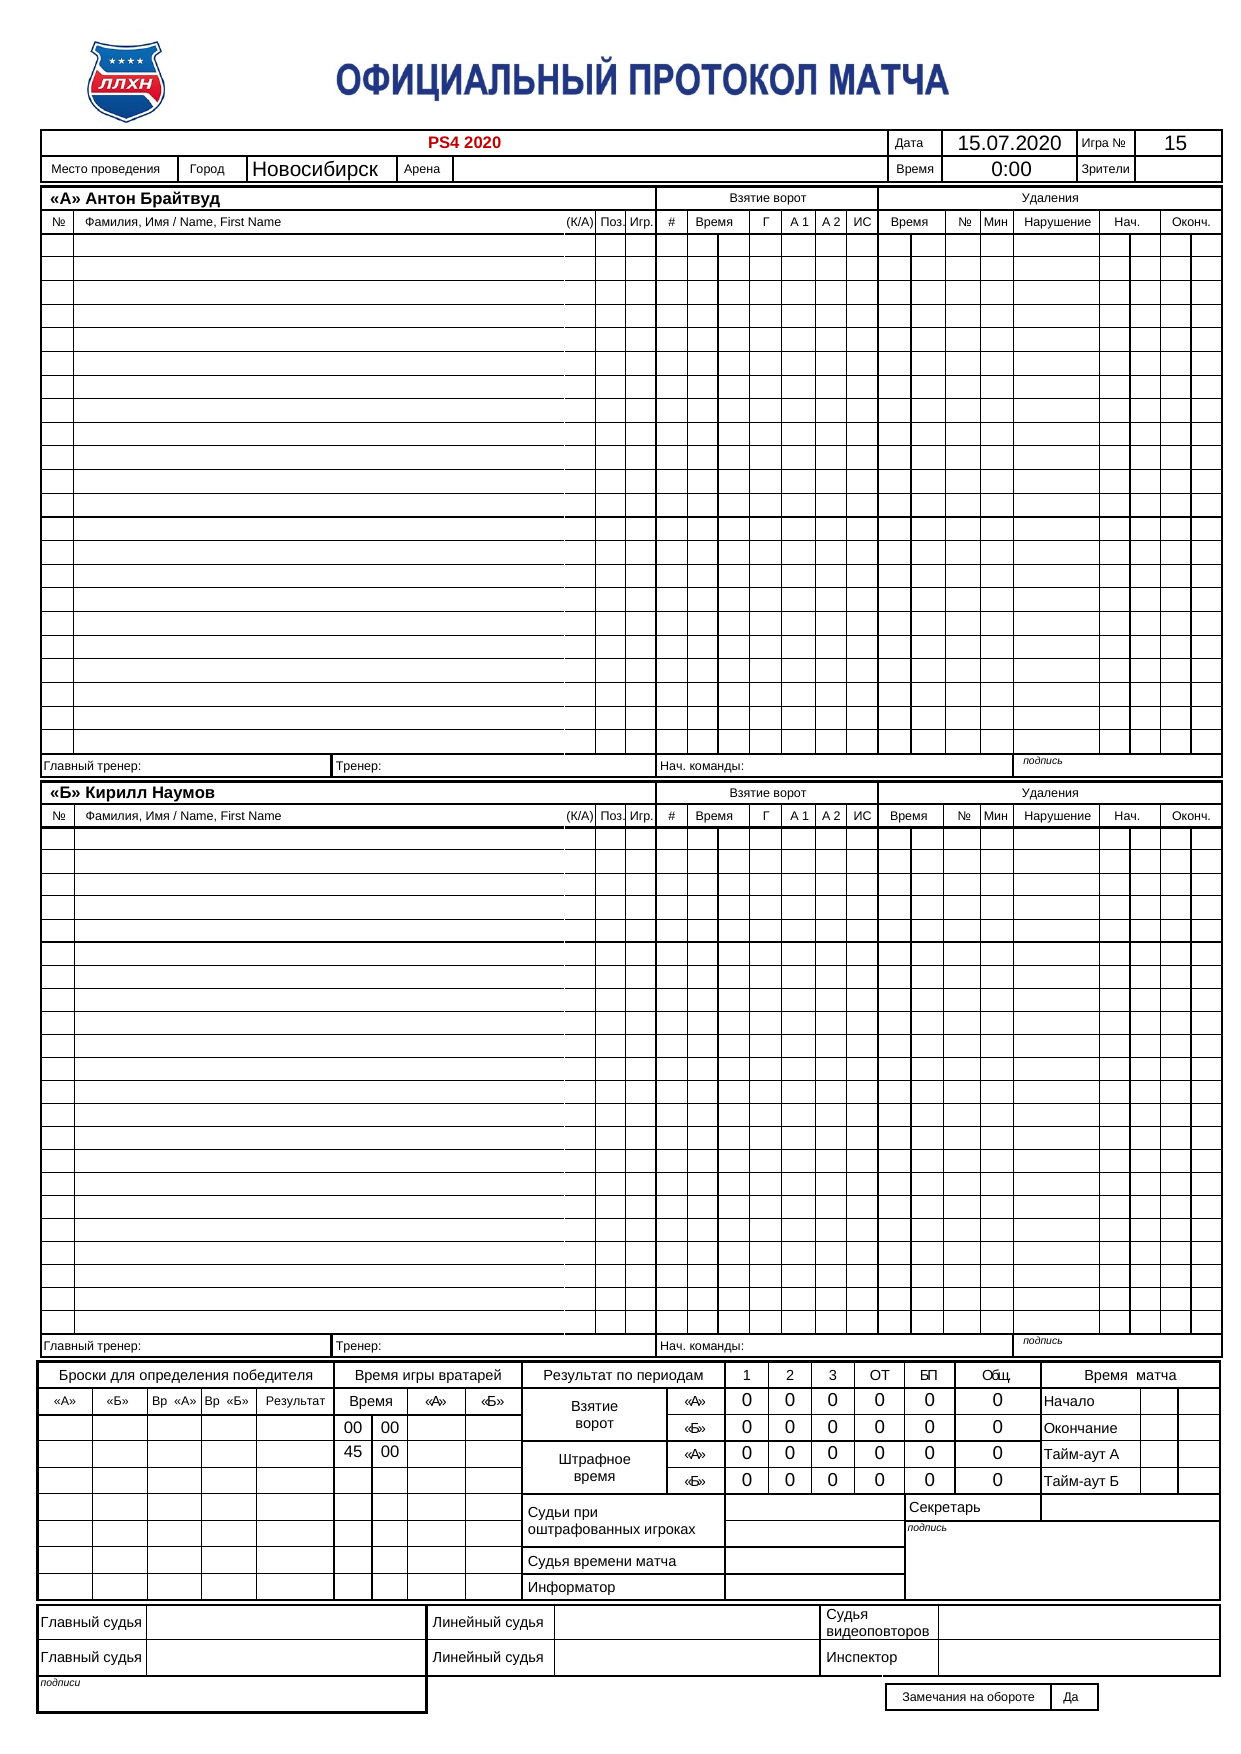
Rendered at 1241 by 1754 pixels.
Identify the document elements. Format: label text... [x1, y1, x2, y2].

table_cell [565, 1265, 595, 1287]
table_cell «Б» [668, 1415, 724, 1440]
table_cell [1161, 683, 1190, 706]
table_cell [847, 829, 877, 849]
table_cell [879, 874, 910, 895]
table_cell [944, 920, 980, 941]
table_cell [782, 305, 815, 327]
table_cell [912, 850, 943, 872]
table_cell [626, 829, 655, 849]
table_cell [42, 1288, 74, 1310]
table_cell [816, 966, 846, 987]
table_cell [944, 989, 980, 1011]
table_cell [42, 494, 73, 516]
table_cell [657, 874, 687, 895]
table_cell [408, 1494, 465, 1520]
table_cell «А» [39, 1389, 92, 1413]
table_cell [782, 730, 815, 753]
table_cell [74, 470, 564, 493]
table_cell [657, 1012, 687, 1033]
table_cell Город [179, 157, 246, 181]
table_cell [1192, 730, 1221, 753]
table_cell [42, 1173, 74, 1195]
table_cell [335, 1574, 371, 1599]
table_cell [782, 874, 815, 895]
table_cell [596, 1150, 625, 1172]
table_cell [626, 305, 655, 327]
table_cell Штрафное время [523, 1442, 666, 1493]
table_cell [202, 1494, 256, 1520]
table_cell [912, 707, 945, 729]
table_cell Новосибирск [248, 157, 396, 181]
table_cell [719, 659, 749, 682]
table_cell [912, 1104, 943, 1126]
table_cell [1192, 352, 1221, 374]
table_cell [74, 588, 564, 611]
table_cell [782, 920, 815, 941]
table_cell [1014, 1265, 1099, 1287]
table_cell [981, 257, 1013, 280]
table_cell [816, 1012, 846, 1033]
table_cell [688, 1150, 717, 1172]
table_cell [596, 446, 625, 469]
table_cell Окончание [1042, 1415, 1140, 1440]
table_cell [879, 850, 910, 872]
table_cell [596, 1081, 625, 1103]
table_cell [565, 659, 595, 682]
table_cell [657, 1196, 687, 1218]
table_cell [750, 1104, 781, 1126]
table_cell [42, 305, 73, 327]
table_cell [981, 920, 1013, 941]
table_cell [981, 943, 1013, 964]
table_cell [1161, 423, 1190, 445]
table_cell [782, 1242, 815, 1264]
table_cell [1100, 874, 1129, 895]
table_cell [42, 281, 73, 303]
table_cell [1192, 1012, 1221, 1033]
table_cell Главный судья [39, 1640, 146, 1675]
table_cell [750, 257, 781, 280]
table_cell [750, 920, 781, 941]
table_cell [75, 850, 564, 872]
table_cell [1192, 305, 1221, 327]
table_cell [912, 1081, 943, 1103]
table_cell [626, 1219, 655, 1241]
table_cell [1014, 494, 1099, 516]
table_cell [596, 565, 625, 587]
table_cell [626, 399, 655, 422]
table_cell [1014, 1173, 1099, 1195]
table_cell [1014, 659, 1099, 682]
table_cell [42, 850, 74, 872]
table_cell [1161, 1104, 1190, 1126]
table_cell [1014, 399, 1099, 422]
table_cell [373, 1468, 407, 1493]
table_cell [657, 1104, 687, 1126]
table_cell [981, 1127, 1013, 1149]
table_cell [719, 943, 749, 964]
table_cell [688, 1127, 717, 1149]
table_cell [1161, 305, 1190, 327]
table_cell [719, 328, 749, 351]
table_cell [719, 399, 749, 422]
table_cell [626, 966, 655, 987]
table_cell [565, 305, 595, 327]
table_cell [1014, 1035, 1099, 1057]
table_header Удаления [879, 188, 1221, 209]
table_cell [74, 541, 564, 564]
table_cell [1179, 1468, 1219, 1493]
table_cell [750, 829, 781, 849]
table_cell [626, 423, 655, 445]
table_cell [1131, 989, 1160, 1011]
table_cell [335, 1468, 371, 1493]
table_cell [847, 850, 877, 872]
table_cell [1192, 659, 1221, 682]
table_cell [1100, 470, 1129, 493]
table_cell [75, 1242, 564, 1264]
table_cell [1014, 235, 1099, 256]
table_cell [719, 1311, 749, 1333]
table_cell [847, 352, 877, 374]
table_header PS4 2020 [42, 131, 887, 155]
table_cell [1014, 1242, 1099, 1264]
table_cell [912, 305, 945, 327]
table_cell [1192, 989, 1221, 1011]
table_cell [912, 1150, 943, 1172]
table_cell [879, 943, 910, 964]
table_cell [750, 943, 781, 964]
table_cell [1161, 1173, 1190, 1195]
table_cell [944, 1081, 980, 1103]
table_cell [42, 328, 73, 351]
table_cell [1131, 446, 1160, 469]
table_cell [879, 588, 910, 611]
table_cell [1014, 636, 1099, 658]
table_cell [946, 730, 980, 753]
table_cell [657, 1150, 687, 1172]
table_cell 0 [956, 1442, 1040, 1467]
table_cell [75, 920, 564, 941]
table_cell [719, 494, 749, 516]
table_cell [1141, 1441, 1177, 1467]
table_cell [75, 874, 564, 895]
table_cell [596, 636, 625, 658]
table_cell [1100, 518, 1129, 540]
table_cell [1014, 446, 1099, 469]
table_cell [1161, 1012, 1190, 1033]
table_cell [335, 1547, 371, 1573]
table_cell [750, 423, 781, 445]
table_cell [912, 328, 945, 351]
table_cell [1179, 1441, 1219, 1467]
table_cell [782, 1058, 815, 1079]
table_cell [816, 352, 846, 374]
table_cell [75, 896, 564, 918]
table_cell [42, 730, 73, 753]
table_cell [596, 989, 625, 1011]
table_cell [596, 612, 625, 634]
table_cell [596, 1196, 625, 1218]
table_cell [1100, 943, 1129, 964]
table_cell [981, 1150, 1013, 1172]
table_cell [688, 1196, 717, 1218]
table_cell [1014, 470, 1099, 493]
table_cell [939, 1606, 1219, 1639]
table_cell [1131, 966, 1160, 987]
table_cell [565, 1058, 595, 1079]
table_cell [1100, 257, 1129, 280]
table_cell [981, 376, 1013, 398]
table_cell [981, 1104, 1013, 1126]
table_cell [981, 423, 1013, 445]
table_cell [75, 829, 564, 849]
table_cell [74, 376, 564, 398]
table_cell [657, 1242, 687, 1264]
table_cell [1131, 518, 1160, 540]
table_cell [626, 352, 655, 374]
table_cell 0 [855, 1442, 904, 1467]
table_cell [847, 541, 877, 564]
table_cell [657, 989, 687, 1011]
table_cell № [944, 805, 980, 826]
table_cell [688, 518, 717, 540]
table_cell [626, 874, 655, 895]
table_cell Тренер: [333, 755, 655, 776]
table_cell [688, 1058, 717, 1079]
table_cell [1014, 1058, 1099, 1079]
table_cell [596, 423, 625, 445]
table_cell [912, 376, 945, 398]
table_cell [782, 423, 815, 445]
table_cell [879, 1150, 910, 1172]
table_cell [912, 829, 943, 849]
table_cell [1014, 1196, 1099, 1218]
table_cell [657, 399, 687, 422]
table_cell [750, 305, 781, 327]
table_cell [946, 494, 980, 516]
table_cell [944, 1265, 980, 1287]
table_cell [565, 1035, 595, 1057]
table_cell [816, 612, 846, 634]
table_cell [847, 305, 877, 327]
table_cell [1161, 896, 1190, 918]
table_header ОТ [855, 1363, 904, 1387]
table_cell [657, 281, 687, 303]
table_cell [1161, 1288, 1190, 1310]
table_cell [42, 683, 73, 706]
table_cell [879, 518, 910, 540]
table_cell [782, 446, 815, 469]
table_cell «А» [668, 1389, 724, 1413]
table_cell [626, 1104, 655, 1126]
table_cell подписи [39, 1677, 425, 1711]
table_cell [816, 1150, 846, 1172]
table_cell [847, 612, 877, 634]
table_cell [688, 305, 717, 327]
table_cell [981, 1265, 1013, 1287]
table_cell [565, 1288, 595, 1310]
table_cell [847, 257, 877, 280]
table_cell [782, 1012, 815, 1033]
table_cell подпись [1014, 1335, 1221, 1356]
table_cell [981, 1081, 1013, 1103]
table_cell [93, 1521, 147, 1546]
table_cell [750, 850, 781, 872]
table_cell 0 [769, 1442, 811, 1467]
table_cell 0 [812, 1389, 854, 1413]
table_cell [1014, 1104, 1099, 1126]
table_cell [148, 1574, 201, 1599]
table_cell [565, 352, 595, 374]
table_cell [688, 1311, 717, 1333]
table_cell [466, 1416, 521, 1440]
table_cell [719, 352, 749, 374]
table_cell 0 [812, 1415, 854, 1440]
table_cell [147, 1640, 425, 1675]
table_cell [912, 874, 943, 895]
table_cell [1192, 1173, 1221, 1195]
table_cell [847, 1219, 877, 1241]
table_cell [1192, 1104, 1221, 1126]
table_cell [944, 1035, 980, 1057]
table_cell [408, 1416, 465, 1440]
table_cell 0 [726, 1415, 768, 1440]
table_cell [879, 235, 910, 256]
table_cell [202, 1521, 256, 1546]
table_cell [981, 352, 1013, 374]
table_cell Информатор [523, 1575, 724, 1599]
table_cell [847, 1012, 877, 1033]
table_cell [782, 683, 815, 706]
table_cell [946, 707, 980, 729]
table_cell [946, 446, 980, 469]
table_cell [626, 1265, 655, 1287]
table_cell [912, 494, 945, 516]
table_cell [816, 943, 846, 964]
table_cell [782, 1081, 815, 1103]
table_cell [688, 352, 717, 374]
table_cell [74, 328, 564, 351]
table_cell [816, 1058, 846, 1079]
table_cell [1161, 281, 1190, 303]
table_cell [75, 943, 564, 964]
table_cell Время [889, 157, 941, 181]
table_cell [782, 636, 815, 658]
table_cell [847, 920, 877, 941]
table_cell Нарушение [1014, 211, 1099, 233]
table_cell [1014, 541, 1099, 564]
table_cell [1100, 1150, 1129, 1172]
table_cell [42, 612, 73, 634]
table_cell [944, 850, 980, 872]
table_cell [1100, 1035, 1129, 1057]
table_cell [981, 1035, 1013, 1057]
table_cell [816, 989, 846, 1011]
table_cell [750, 328, 781, 351]
table_cell [373, 1494, 407, 1520]
table_cell [750, 989, 781, 1011]
table_cell [688, 399, 717, 422]
table_cell [1161, 1150, 1190, 1172]
table_cell [688, 565, 717, 587]
table_cell [750, 1196, 781, 1218]
table_cell [42, 541, 73, 564]
table_header 15.07.2020 [943, 131, 1076, 155]
table_cell [466, 1468, 521, 1493]
table_cell Вр «А» [148, 1389, 201, 1413]
table_header Дата [889, 131, 941, 155]
table_cell [912, 966, 943, 987]
table_cell [981, 305, 1013, 327]
table_cell [1131, 541, 1160, 564]
table_cell Нач. [1100, 805, 1160, 826]
table_cell [1192, 1288, 1221, 1310]
table_cell [42, 1127, 74, 1149]
table_cell [1131, 1150, 1160, 1172]
table_cell [782, 399, 815, 422]
table_cell [816, 1196, 846, 1218]
table_cell [93, 1441, 147, 1467]
table_cell [946, 636, 980, 658]
table_cell Тайм-аут А [1042, 1441, 1140, 1467]
table_cell [626, 257, 655, 280]
table_header Броски для определения победителя [39, 1363, 333, 1387]
table_cell [657, 707, 687, 729]
table_cell [1100, 683, 1129, 706]
table_cell [565, 1311, 595, 1333]
table_cell [719, 1127, 749, 1149]
table_cell [428, 1677, 882, 1711]
table_cell [596, 829, 625, 849]
table_cell [1100, 1173, 1129, 1195]
table_cell [1099, 1682, 1220, 1711]
table_cell [596, 850, 625, 872]
table_cell [1179, 1415, 1219, 1440]
table_cell [816, 1173, 846, 1195]
table_cell [816, 1288, 846, 1310]
table_cell [879, 683, 910, 706]
table_cell [719, 683, 749, 706]
table_cell [879, 1081, 910, 1103]
table_cell [782, 1311, 815, 1333]
table_cell [626, 1035, 655, 1057]
table_cell [981, 874, 1013, 895]
table_cell [879, 1104, 910, 1126]
table_cell Поз. [596, 805, 625, 826]
table_header «Б» Кирилл Наумов [42, 783, 655, 803]
table_cell [944, 943, 980, 964]
table_cell [657, 636, 687, 658]
table_cell [879, 1173, 910, 1195]
table_cell [1100, 612, 1129, 634]
table_cell [981, 850, 1013, 872]
table_cell [782, 565, 815, 587]
table_cell [719, 1150, 749, 1172]
table_cell [688, 257, 717, 280]
table_cell [42, 829, 74, 849]
table_cell [816, 896, 846, 918]
table_cell [596, 1104, 625, 1126]
table_cell [42, 1104, 74, 1126]
table_cell [626, 850, 655, 872]
table_cell [816, 874, 846, 895]
table_cell [626, 920, 655, 941]
table_cell [75, 1081, 564, 1103]
table_cell [42, 1058, 74, 1079]
table_cell [626, 588, 655, 611]
table_cell Нач. команды: [657, 755, 1012, 776]
table_cell [1100, 1288, 1129, 1310]
table_cell [657, 328, 687, 351]
table_cell [782, 1150, 815, 1172]
table_cell [42, 920, 74, 941]
table_cell [565, 446, 595, 469]
table_cell [816, 399, 846, 422]
table_cell [657, 966, 687, 987]
table_cell [466, 1441, 521, 1467]
table_cell [1100, 494, 1129, 516]
table_cell [1161, 446, 1190, 469]
table_cell [750, 1012, 781, 1033]
table_cell [750, 1058, 781, 1079]
table_cell [719, 1012, 749, 1033]
table_cell Нач. [1100, 211, 1160, 233]
table_cell подпись [1014, 755, 1221, 776]
table_cell [782, 541, 815, 564]
table_cell Оконч. [1161, 211, 1221, 233]
table_cell [1014, 612, 1099, 634]
table_cell 0 [726, 1468, 768, 1493]
table_cell [626, 376, 655, 398]
table_cell [1131, 683, 1160, 706]
table_cell [626, 446, 655, 469]
table_cell [1100, 1265, 1129, 1287]
table_cell [688, 446, 717, 469]
table_cell [565, 494, 595, 516]
table_cell [1100, 423, 1129, 445]
table_cell [93, 1574, 147, 1599]
table_cell [879, 281, 910, 303]
table_cell [879, 305, 910, 327]
table_cell [847, 235, 877, 256]
table_cell [879, 352, 910, 374]
table_cell [750, 565, 781, 587]
table_cell [1131, 235, 1160, 256]
table_cell [719, 707, 749, 729]
table_cell [782, 1173, 815, 1195]
table_cell [944, 1012, 980, 1033]
table_cell [879, 989, 910, 1011]
table_cell [912, 281, 945, 303]
table_cell [408, 1547, 465, 1573]
table_cell [688, 896, 717, 918]
table_cell [944, 1104, 980, 1126]
table_cell [596, 683, 625, 706]
table_cell [847, 518, 877, 540]
table_cell [373, 1574, 407, 1599]
table_header Удаления [879, 783, 1221, 803]
table_cell [1131, 943, 1160, 964]
table_cell [782, 588, 815, 611]
table_cell Нач. команды: [657, 1335, 1012, 1356]
table_cell [657, 541, 687, 564]
table_cell [1161, 1242, 1190, 1264]
table_cell Время [879, 211, 945, 233]
table_cell [596, 966, 625, 987]
table_cell [1014, 850, 1099, 872]
table_cell [93, 1416, 147, 1440]
table_cell [75, 966, 564, 987]
table_cell [912, 541, 945, 564]
table_cell [816, 730, 846, 753]
table_cell [816, 829, 846, 849]
table_cell [74, 305, 564, 327]
table_cell [879, 896, 910, 918]
table_cell [981, 235, 1013, 256]
table_cell [750, 281, 781, 303]
table_cell [1192, 850, 1221, 872]
table_cell [981, 518, 1013, 540]
table_cell [74, 612, 564, 634]
table_cell [816, 541, 846, 564]
table_header «А» Антон Брайтвуд [42, 188, 655, 209]
table_cell [946, 399, 980, 422]
table_cell «А» [408, 1389, 465, 1413]
table_cell [688, 612, 717, 634]
table_cell [981, 470, 1013, 493]
table_cell [688, 1081, 717, 1103]
table_cell [782, 989, 815, 1011]
table_cell Оконч. [1161, 805, 1221, 826]
table_cell Место проведения [42, 157, 177, 181]
table_cell [1131, 1288, 1160, 1310]
table_cell [1161, 659, 1190, 682]
table_cell [816, 494, 846, 516]
table_cell [750, 1035, 781, 1057]
table_cell [1014, 376, 1099, 398]
table_cell [981, 541, 1013, 564]
table_cell № [42, 805, 74, 826]
table_cell [565, 636, 595, 658]
table_cell [912, 1012, 943, 1033]
table_cell [719, 235, 749, 256]
table_cell [912, 235, 945, 256]
table_cell [42, 1196, 74, 1218]
table_cell [555, 1640, 819, 1675]
table_cell [847, 683, 877, 706]
table_cell А 1 [782, 805, 815, 826]
table_cell [1131, 376, 1160, 398]
table_cell [981, 730, 1013, 753]
table_cell [981, 399, 1013, 422]
table_cell [946, 470, 980, 493]
table_cell [782, 1288, 815, 1310]
table_cell [596, 541, 625, 564]
table_cell Г [750, 211, 781, 233]
table_cell [42, 989, 74, 1011]
table_cell [1100, 1242, 1129, 1264]
table_cell [257, 1441, 333, 1467]
table_cell [1192, 1081, 1221, 1103]
table_cell [750, 707, 781, 729]
table_cell Поз. [596, 211, 625, 233]
table_cell [688, 1104, 717, 1126]
table_header 2 [769, 1363, 811, 1387]
table_cell [1192, 257, 1221, 280]
table_cell [42, 1265, 74, 1287]
table_cell [750, 541, 781, 564]
table_cell [1192, 423, 1221, 445]
table_cell [74, 235, 564, 256]
table_cell [1100, 541, 1129, 564]
table_cell [782, 1265, 815, 1287]
table_cell [750, 1265, 781, 1287]
table_cell [657, 1265, 687, 1287]
table_cell [565, 850, 595, 872]
table_cell Время [879, 805, 943, 826]
table_cell [847, 1265, 877, 1287]
table_cell [981, 896, 1013, 918]
table_cell [847, 1311, 877, 1333]
table_cell [565, 707, 595, 729]
table_cell [1192, 1150, 1221, 1172]
table_cell [1014, 874, 1099, 895]
table_cell [688, 470, 717, 493]
table_cell [596, 920, 625, 941]
table_cell [719, 446, 749, 469]
table_cell [565, 541, 595, 564]
table_cell [879, 376, 910, 398]
table_cell [750, 966, 781, 987]
table_cell [1192, 874, 1221, 895]
table_cell [373, 1547, 407, 1573]
table_cell [847, 1104, 877, 1126]
table_cell [946, 541, 980, 564]
table_cell # [657, 805, 687, 826]
table_cell [565, 966, 595, 987]
table_cell [657, 588, 687, 611]
table_cell [1100, 588, 1129, 611]
table_cell [1192, 494, 1221, 516]
table_cell [750, 494, 781, 516]
table_cell [688, 850, 717, 872]
table_cell [688, 989, 717, 1011]
table_cell Игр. [626, 805, 655, 826]
table_cell Фамилия, Имя / Name, First Name [75, 805, 565, 826]
table_cell [981, 1242, 1013, 1264]
table_cell 0 [905, 1389, 954, 1413]
table_cell [912, 1127, 943, 1149]
table_cell Фамилия, Имя / Name, First Name [74, 211, 565, 233]
table_cell [1192, 588, 1221, 611]
table_cell [912, 920, 943, 941]
table_cell [688, 920, 717, 941]
table_cell [1100, 1219, 1129, 1241]
table_cell (К/А) [565, 805, 595, 826]
table_cell [946, 565, 980, 587]
table_cell Судьи при оштрафованных игроках [523, 1495, 724, 1546]
table_cell [816, 920, 846, 941]
table_cell 0 [956, 1389, 1040, 1413]
table_cell [1131, 850, 1160, 872]
table_cell [39, 1521, 92, 1546]
table_cell [816, 518, 846, 540]
table_cell [39, 1416, 92, 1440]
table_cell [74, 399, 564, 422]
table_cell [1161, 1196, 1190, 1218]
table_cell [75, 989, 564, 1011]
table_cell [1192, 328, 1221, 351]
table_cell [1161, 518, 1190, 540]
table_cell [1100, 399, 1129, 422]
table_cell [565, 1219, 595, 1241]
table_cell [912, 257, 945, 280]
table_cell [688, 1219, 717, 1241]
table_cell [1014, 730, 1099, 753]
table_cell [1161, 612, 1190, 634]
table_cell [750, 636, 781, 658]
table_cell [719, 920, 749, 941]
table_cell [688, 1173, 717, 1195]
table_cell [847, 1058, 877, 1079]
table_cell [750, 730, 781, 753]
table_cell [946, 305, 980, 327]
table_cell [847, 376, 877, 398]
table_cell [42, 376, 73, 398]
table_cell [816, 328, 846, 351]
table_cell [1100, 1196, 1129, 1218]
table_cell [1131, 588, 1160, 611]
table_cell [565, 1242, 595, 1264]
table_cell [1131, 874, 1160, 895]
table_cell [565, 257, 595, 280]
table_cell [879, 659, 910, 682]
table_cell [657, 612, 687, 634]
table_cell [1131, 1127, 1160, 1149]
table_cell 0 [855, 1415, 904, 1440]
table_cell [1161, 1058, 1190, 1079]
table_cell [1192, 920, 1221, 941]
table_cell [782, 494, 815, 516]
table_cell [879, 1288, 910, 1310]
table_cell [565, 376, 595, 398]
table_cell [1161, 257, 1190, 280]
table_cell [1192, 565, 1221, 587]
table_cell [719, 305, 749, 327]
table_cell [657, 565, 687, 587]
table_cell [1014, 896, 1099, 918]
table_cell [657, 1058, 687, 1079]
table_cell [1100, 1104, 1129, 1126]
table_cell [1014, 683, 1099, 706]
table_cell [565, 470, 595, 493]
table_cell [657, 896, 687, 918]
table_cell [42, 1035, 74, 1057]
table_header Замечания на обороте [887, 1685, 1050, 1709]
table_cell [981, 829, 1013, 849]
table_cell Г [750, 805, 781, 826]
table_cell [944, 1288, 980, 1310]
table_cell [1192, 683, 1221, 706]
table_cell [657, 730, 687, 753]
table_cell [981, 659, 1013, 682]
table_cell [1100, 659, 1129, 682]
table_cell [981, 328, 1013, 351]
table_cell [879, 920, 910, 941]
table_cell [726, 1495, 904, 1520]
table_header Да [1052, 1685, 1097, 1709]
table_cell Игр. [626, 211, 655, 233]
table_cell [75, 1288, 564, 1310]
table_cell [657, 829, 687, 849]
table_cell [750, 1311, 781, 1333]
table_cell [816, 235, 846, 256]
table_cell [1014, 328, 1099, 351]
table_cell [879, 1058, 910, 1079]
table_cell [42, 1012, 74, 1033]
table_cell Мин [981, 805, 1013, 826]
table_cell Линейный судья [428, 1640, 554, 1675]
table_cell [1161, 565, 1190, 587]
table_cell [688, 494, 717, 516]
table_cell [42, 896, 74, 918]
table_cell Арена [398, 157, 452, 181]
table_cell [565, 874, 595, 895]
table_cell [1192, 1058, 1221, 1079]
table_cell [981, 565, 1013, 587]
table_cell [946, 352, 980, 374]
table_cell [816, 305, 846, 327]
table_cell [1161, 328, 1190, 351]
table_cell [657, 257, 687, 280]
table_cell [626, 659, 655, 682]
table_cell [981, 1311, 1013, 1333]
table_cell [912, 423, 945, 445]
table_cell [657, 494, 687, 516]
table_cell [565, 281, 595, 303]
table_header Результат по периодам [523, 1363, 724, 1387]
table_cell [1161, 494, 1190, 516]
table_cell [657, 683, 687, 706]
table_cell [847, 588, 877, 611]
table_cell [596, 305, 625, 327]
table_cell [1192, 829, 1221, 849]
table_cell [74, 518, 564, 540]
table_cell [1131, 659, 1160, 682]
table_cell [565, 1173, 595, 1195]
table_cell [782, 966, 815, 987]
table_header Время игры вратарей [335, 1363, 521, 1387]
table_cell [816, 659, 846, 682]
table_cell [688, 829, 717, 849]
table_cell [1100, 1081, 1129, 1103]
table_cell [408, 1521, 465, 1546]
table_cell [879, 470, 910, 493]
table_cell [912, 612, 945, 634]
table_cell [42, 446, 73, 469]
table_cell [719, 989, 749, 1011]
table_cell [879, 328, 910, 351]
table_cell [75, 1104, 564, 1126]
table_cell Нарушение [1014, 805, 1099, 826]
table_cell [74, 257, 564, 280]
table_cell [816, 281, 846, 303]
table_cell [657, 850, 687, 872]
table_cell [39, 1468, 92, 1493]
table_cell [879, 423, 910, 445]
table_cell [847, 636, 877, 658]
table_cell [847, 896, 877, 918]
table_cell 0 [956, 1415, 1040, 1440]
table_cell [1192, 399, 1221, 422]
table_cell [946, 683, 980, 706]
table_cell [688, 423, 717, 445]
table_cell [657, 1127, 687, 1149]
table_cell А 2 [816, 211, 846, 233]
table_cell [1100, 707, 1129, 729]
table_cell № [946, 211, 980, 233]
table_cell [42, 470, 73, 493]
table_cell [688, 1242, 717, 1264]
table_cell Время [688, 211, 749, 233]
table_cell [944, 1173, 980, 1195]
table_cell [148, 1441, 201, 1467]
table_cell 0 [726, 1442, 768, 1467]
table_cell [944, 1196, 980, 1218]
table_cell [596, 1127, 625, 1149]
table_cell [688, 730, 717, 753]
table_cell [596, 257, 625, 280]
table_cell [1192, 1311, 1221, 1333]
table_cell [596, 588, 625, 611]
table_cell [626, 1173, 655, 1195]
table_cell [719, 1035, 749, 1057]
table_cell [565, 518, 595, 540]
table_cell [719, 1058, 749, 1079]
table_cell [1014, 423, 1099, 445]
table_cell [944, 1127, 980, 1149]
table_cell [1192, 281, 1221, 303]
table_cell [42, 874, 74, 895]
table_cell [657, 1173, 687, 1195]
table_cell [257, 1521, 333, 1546]
table_cell [626, 541, 655, 564]
table_cell [847, 659, 877, 682]
table_cell А 1 [782, 211, 815, 233]
table_cell [750, 399, 781, 422]
table_cell [912, 565, 945, 587]
table_cell [847, 1242, 877, 1264]
table_cell [847, 281, 877, 303]
table_cell [719, 257, 749, 280]
table_header Общ. [956, 1363, 1040, 1387]
table_cell [408, 1574, 465, 1599]
table_cell [981, 281, 1013, 303]
table_cell [74, 659, 564, 682]
table_cell [1161, 989, 1190, 1011]
table_cell [565, 1012, 595, 1033]
table_cell [1192, 1219, 1221, 1241]
table_cell [719, 874, 749, 895]
table_cell [657, 1288, 687, 1310]
table_cell [657, 446, 687, 469]
table_cell [782, 1035, 815, 1057]
table_cell [912, 1265, 943, 1287]
table_cell [1161, 1081, 1190, 1103]
table_cell [1161, 399, 1190, 422]
table_cell [42, 1242, 74, 1264]
table_cell [1161, 829, 1190, 849]
table_cell [816, 1265, 846, 1287]
table_cell [565, 989, 595, 1011]
table_cell [596, 1265, 625, 1287]
table_cell [879, 707, 910, 729]
table_cell [626, 1127, 655, 1149]
table_header Время матча [1042, 1363, 1219, 1387]
table_cell [1100, 1012, 1129, 1033]
table_cell [565, 730, 595, 753]
table_cell [750, 612, 781, 634]
table_cell [847, 730, 877, 753]
table_cell [719, 730, 749, 753]
table_cell [335, 1494, 371, 1520]
table_cell [626, 1288, 655, 1310]
table_cell Инспектор [821, 1640, 938, 1675]
table_cell [657, 470, 687, 493]
table_cell [981, 1196, 1013, 1218]
table_cell [1100, 1058, 1129, 1079]
table_cell [1100, 829, 1129, 849]
table_cell [782, 850, 815, 872]
table_cell [202, 1441, 256, 1467]
table_cell [1131, 328, 1160, 351]
table_cell [454, 157, 887, 181]
table_cell [596, 1288, 625, 1310]
table_cell [688, 1265, 717, 1287]
table_cell [202, 1574, 256, 1599]
table_cell [782, 1127, 815, 1149]
table_cell [782, 943, 815, 964]
table_cell Линейный судья [428, 1606, 554, 1639]
table_cell [847, 1035, 877, 1057]
table_cell [147, 1606, 425, 1639]
table_cell [1100, 305, 1129, 327]
table_cell [596, 470, 625, 493]
table_cell [782, 1196, 815, 1218]
table_cell [1100, 896, 1129, 918]
table_cell [719, 565, 749, 587]
table_cell Мин [981, 211, 1013, 233]
table_cell [1161, 850, 1190, 872]
table_cell [912, 1242, 943, 1264]
table_cell [596, 1219, 625, 1241]
table_cell [816, 446, 846, 469]
table_cell [148, 1416, 201, 1440]
table_cell «Б» [93, 1389, 147, 1413]
table_cell [466, 1574, 521, 1599]
table_cell [1131, 305, 1160, 327]
table_cell [1131, 1219, 1160, 1241]
table_cell [75, 1196, 564, 1218]
table_cell [626, 730, 655, 753]
table_cell 00 [373, 1416, 407, 1440]
table_cell [946, 257, 980, 280]
table_cell [719, 1104, 749, 1126]
table_cell [1131, 257, 1160, 280]
table_header Взятие ворот [657, 188, 877, 209]
table_cell [74, 494, 564, 516]
table_cell [148, 1521, 201, 1546]
table_cell [1014, 518, 1099, 540]
table_cell [42, 707, 73, 729]
table_cell [1192, 470, 1221, 493]
table_cell [944, 1242, 980, 1264]
table_cell Судья времени матча [523, 1548, 724, 1573]
table_cell [75, 1058, 564, 1079]
table_cell [847, 1196, 877, 1218]
table_cell [75, 1127, 564, 1149]
table_cell [816, 1311, 846, 1333]
table_cell [1161, 588, 1190, 611]
table_cell [39, 1494, 92, 1520]
table_cell [555, 1606, 819, 1639]
table_cell [782, 612, 815, 634]
table_cell [816, 683, 846, 706]
table_cell [912, 588, 945, 611]
table_cell Главный судья [39, 1606, 146, 1639]
table_cell [912, 1058, 943, 1079]
table_cell [42, 1219, 74, 1241]
table_cell [257, 1547, 333, 1573]
table_header Игра № [1078, 131, 1134, 155]
table_cell [596, 896, 625, 918]
table_cell [981, 588, 1013, 611]
table_cell [42, 966, 74, 987]
table_cell [688, 235, 717, 256]
table_cell [42, 636, 73, 658]
table_cell 00 [373, 1441, 407, 1467]
table_cell [912, 683, 945, 706]
table_cell [847, 1173, 877, 1195]
table_cell [912, 1035, 943, 1057]
table_cell [816, 707, 846, 729]
table_cell [1192, 518, 1221, 540]
table_cell [1100, 446, 1129, 469]
table_cell 0 [726, 1389, 768, 1413]
table_cell [944, 1219, 980, 1241]
table_cell [1136, 157, 1221, 181]
table_cell [1161, 730, 1190, 753]
table_cell [596, 376, 625, 398]
table_cell [74, 352, 564, 374]
table_cell [719, 1288, 749, 1310]
table_cell ИС [847, 211, 877, 233]
table_cell [1131, 494, 1160, 516]
table_cell ИС [847, 805, 877, 826]
table_cell [944, 1150, 980, 1172]
table_cell [879, 565, 910, 587]
table_cell [816, 1242, 846, 1264]
table_cell [879, 636, 910, 658]
table_cell [879, 1265, 910, 1287]
table_cell [719, 1081, 749, 1103]
table_cell [782, 281, 815, 303]
table_cell [816, 423, 846, 445]
table_cell [565, 565, 595, 587]
table_cell [148, 1494, 201, 1520]
table_cell [408, 1468, 465, 1493]
table_cell [626, 328, 655, 351]
table_cell [626, 470, 655, 493]
table_header 3 [812, 1363, 854, 1387]
table_cell [657, 920, 687, 941]
table_cell [408, 1441, 465, 1467]
table_cell [816, 1104, 846, 1126]
table_cell [657, 1081, 687, 1103]
picture [5, 28, 1179, 129]
table_cell [1131, 1058, 1160, 1079]
table_cell 0 [769, 1389, 811, 1413]
table_cell [750, 1150, 781, 1172]
table_cell [75, 1035, 564, 1057]
table_cell [879, 1196, 910, 1218]
table_cell «А» [668, 1442, 724, 1467]
table_cell [75, 1311, 564, 1333]
table_cell [912, 659, 945, 682]
table_cell [42, 943, 74, 964]
table_cell 0 [956, 1468, 1040, 1493]
table_cell [981, 966, 1013, 987]
table_cell [74, 281, 564, 303]
table_cell Тренер: [333, 1335, 655, 1356]
table_cell [719, 470, 749, 493]
table_cell Главный тренер: [42, 1335, 330, 1356]
table_cell [750, 1173, 781, 1195]
table_cell [565, 235, 595, 256]
table_cell [782, 328, 815, 351]
table_cell 0 [812, 1468, 854, 1493]
table_cell [782, 257, 815, 280]
table_cell [1192, 541, 1221, 564]
table_cell [74, 683, 564, 706]
table_cell [1131, 636, 1160, 658]
table_cell [1192, 376, 1221, 398]
table_cell [74, 565, 564, 587]
table_cell [750, 376, 781, 398]
table_cell [1100, 281, 1129, 303]
table_cell [944, 1058, 980, 1079]
table_cell [719, 636, 749, 658]
table_cell [565, 399, 595, 422]
table_cell [565, 612, 595, 634]
table_cell [657, 305, 687, 327]
table_cell [1161, 1265, 1190, 1287]
table_cell [1141, 1389, 1177, 1413]
table_cell [944, 1311, 980, 1333]
table_cell [912, 352, 945, 374]
table_cell [657, 376, 687, 398]
table_cell [719, 281, 749, 303]
table_cell [719, 1219, 749, 1241]
table_cell [1131, 1104, 1160, 1126]
table_cell [1192, 612, 1221, 634]
table_cell [847, 1081, 877, 1103]
table_cell Судья видеоповторов [821, 1606, 938, 1639]
table_cell [750, 659, 781, 682]
table_cell [42, 1311, 74, 1333]
table_cell [1131, 1173, 1160, 1195]
table_cell [946, 376, 980, 398]
table_cell [750, 1242, 781, 1264]
table_cell [847, 565, 877, 587]
table_cell [688, 328, 717, 351]
table_cell [75, 1150, 564, 1172]
table_cell [847, 874, 877, 895]
table_cell [1014, 257, 1099, 280]
table_cell [657, 1035, 687, 1057]
table_cell [148, 1547, 201, 1573]
table_cell [1100, 966, 1129, 987]
table_cell [981, 1219, 1013, 1241]
table_cell [626, 1081, 655, 1103]
table_cell [946, 659, 980, 682]
table_cell [565, 1196, 595, 1218]
table_cell [912, 896, 943, 918]
table_cell [1042, 1495, 1219, 1520]
table_cell [879, 612, 910, 634]
table_cell [1131, 730, 1160, 753]
table_cell [202, 1416, 256, 1440]
table_cell [750, 1288, 781, 1310]
table_cell [1131, 1196, 1160, 1218]
table_cell [719, 896, 749, 918]
table_cell [1100, 376, 1129, 398]
table_cell [688, 1035, 717, 1057]
table_cell [596, 235, 625, 256]
table_cell [981, 989, 1013, 1011]
table_cell 00 [335, 1416, 371, 1440]
table_cell [912, 518, 945, 540]
table_cell [981, 1012, 1013, 1033]
table_cell [1014, 1311, 1099, 1333]
table_header 1 [726, 1363, 768, 1387]
table_cell [688, 683, 717, 706]
table_cell [466, 1547, 521, 1573]
table_cell (К/А) [565, 211, 595, 233]
table_cell [626, 989, 655, 1011]
table_header Взятие ворот [657, 783, 877, 803]
table_cell [75, 1265, 564, 1287]
table_cell [688, 636, 717, 658]
table_cell [1100, 328, 1129, 351]
table_cell [750, 1127, 781, 1149]
table_cell [750, 896, 781, 918]
table_cell [726, 1575, 904, 1599]
table_cell [912, 470, 945, 493]
table_cell Секретарь [906, 1495, 1040, 1520]
table_cell [1100, 352, 1129, 374]
table_cell [1131, 1035, 1160, 1057]
table_cell [1100, 1127, 1129, 1149]
table_cell [1100, 1311, 1129, 1333]
table_cell [847, 446, 877, 469]
table_cell [565, 1104, 595, 1126]
table_cell [1161, 920, 1190, 941]
table_cell [1131, 352, 1160, 374]
table_cell [565, 683, 595, 706]
table_cell [596, 1058, 625, 1079]
table_cell [847, 1288, 877, 1310]
table_cell [75, 1219, 564, 1241]
table_cell [719, 588, 749, 611]
table_cell [42, 518, 73, 540]
table_cell [466, 1521, 521, 1546]
table_cell 0 [769, 1468, 811, 1493]
table_cell [750, 588, 781, 611]
table_cell [688, 588, 717, 611]
table_cell [879, 1219, 910, 1241]
table_cell [1161, 376, 1190, 398]
table_cell [626, 896, 655, 918]
table_cell [1014, 989, 1099, 1011]
table_cell 0:00 [943, 157, 1076, 181]
table_cell [42, 399, 73, 422]
table_cell [912, 1173, 943, 1195]
table_cell [596, 328, 625, 351]
table_cell [626, 1058, 655, 1079]
table_cell [719, 541, 749, 564]
table_cell 0 [769, 1415, 811, 1440]
table_cell [626, 683, 655, 706]
table_cell [565, 328, 595, 351]
table_cell [1192, 636, 1221, 658]
table_cell [847, 943, 877, 964]
table_cell [93, 1494, 147, 1520]
table_cell [750, 470, 781, 493]
table_cell [596, 1012, 625, 1033]
table_cell [688, 1012, 717, 1033]
table_cell [626, 1311, 655, 1333]
table_cell [42, 565, 73, 587]
table_cell [946, 518, 980, 540]
table_cell [1192, 446, 1221, 469]
table_cell [626, 1242, 655, 1264]
table_cell Начало [1042, 1389, 1140, 1413]
table_cell [657, 352, 687, 374]
table_cell [1014, 829, 1099, 849]
table_cell [1131, 920, 1160, 941]
table_cell Время [688, 805, 749, 826]
table_cell [719, 1265, 749, 1287]
table_cell [750, 235, 781, 256]
table_cell [657, 1311, 687, 1333]
table_cell [1014, 966, 1099, 987]
table_cell [879, 1127, 910, 1149]
table_cell [946, 235, 980, 256]
table_cell [879, 541, 910, 564]
table_cell [1192, 1265, 1221, 1287]
table_cell [202, 1468, 256, 1493]
table_cell [816, 636, 846, 658]
table_cell [847, 1150, 877, 1172]
table_cell [981, 446, 1013, 469]
table_cell [946, 328, 980, 351]
table_cell [1100, 636, 1129, 658]
table_cell [1014, 1081, 1099, 1103]
table_cell [565, 896, 595, 918]
table_cell [466, 1494, 521, 1520]
table_cell [688, 281, 717, 303]
table_cell [1100, 920, 1129, 941]
table_cell [75, 1173, 564, 1195]
table_cell Взятие ворот [523, 1389, 666, 1440]
table_cell [626, 518, 655, 540]
table_cell [257, 1494, 333, 1520]
table_cell [1131, 1311, 1160, 1333]
table_cell [596, 707, 625, 729]
table_cell [688, 541, 717, 564]
table_cell [750, 352, 781, 374]
table_cell [816, 376, 846, 398]
table_cell [912, 1288, 943, 1310]
table_cell [1100, 730, 1129, 753]
table_cell [257, 1416, 333, 1440]
table_cell [719, 966, 749, 987]
table_cell [1161, 1035, 1190, 1057]
table_cell [719, 518, 749, 540]
table_cell [782, 470, 815, 493]
table_cell Результат [257, 1389, 333, 1413]
table_cell [1131, 1081, 1160, 1103]
table_cell [565, 423, 595, 445]
table_cell 0 [905, 1442, 954, 1467]
table_cell [1131, 399, 1160, 422]
table_cell [1131, 281, 1160, 303]
table_cell [782, 352, 815, 374]
table_cell [688, 376, 717, 398]
table_cell [981, 707, 1013, 729]
table_cell Зрители [1078, 157, 1134, 181]
table_cell [626, 1150, 655, 1172]
table_cell [42, 1150, 74, 1172]
table_cell [1100, 989, 1129, 1011]
table_cell [93, 1468, 147, 1493]
table_cell [782, 1219, 815, 1241]
table_cell [39, 1441, 92, 1467]
table_cell [782, 896, 815, 918]
table_cell [782, 376, 815, 398]
table_cell [74, 707, 564, 729]
table_cell [816, 1081, 846, 1103]
table_cell [1179, 1389, 1219, 1413]
table_cell [335, 1521, 371, 1546]
table_cell [816, 1035, 846, 1057]
table_cell [626, 943, 655, 964]
table_cell [688, 659, 717, 682]
table_cell [1014, 588, 1099, 611]
table_cell [688, 1288, 717, 1310]
table_cell [1014, 920, 1099, 941]
table_cell [657, 659, 687, 682]
table_cell [1161, 470, 1190, 493]
table_cell [879, 257, 910, 280]
table_cell [1014, 1012, 1099, 1033]
table_cell [42, 659, 73, 682]
table_cell [42, 257, 73, 280]
table_cell [626, 235, 655, 256]
table_cell [750, 518, 781, 540]
table_cell [782, 235, 815, 256]
table_cell [879, 1242, 910, 1264]
table_cell [981, 1058, 1013, 1079]
table_cell [373, 1521, 407, 1546]
table_cell [202, 1547, 256, 1573]
table_cell «Б» [668, 1468, 724, 1493]
table_cell [847, 1127, 877, 1149]
table_cell [912, 730, 945, 753]
table_cell [1192, 1035, 1221, 1057]
table_cell [688, 966, 717, 987]
table_cell [1192, 943, 1221, 964]
table_cell 0 [855, 1389, 904, 1413]
table_cell [944, 896, 980, 918]
table_cell [1192, 707, 1221, 729]
table_cell [719, 829, 749, 849]
table_cell [596, 399, 625, 422]
table_cell [782, 707, 815, 729]
table_cell [782, 659, 815, 682]
table_cell [565, 588, 595, 611]
table_cell 0 [905, 1468, 954, 1493]
table_cell [879, 829, 910, 849]
table_cell [981, 494, 1013, 516]
table_cell [1131, 829, 1160, 849]
table_cell [847, 966, 877, 987]
table_cell [1014, 707, 1099, 729]
table_cell [1192, 1196, 1221, 1218]
table_cell [596, 874, 625, 895]
table_cell [596, 1173, 625, 1195]
table_cell [750, 683, 781, 706]
table_cell [93, 1547, 147, 1573]
table_cell [879, 494, 910, 516]
table_cell [1014, 565, 1099, 587]
table_cell [1131, 470, 1160, 493]
table_cell 0 [905, 1415, 954, 1440]
table_cell [816, 565, 846, 587]
table_cell [719, 850, 749, 872]
table_cell [847, 470, 877, 493]
table_cell [1192, 235, 1221, 256]
table_cell подпись [906, 1522, 1219, 1599]
table_cell [1131, 896, 1160, 918]
table_cell [750, 446, 781, 469]
table_cell [847, 328, 877, 351]
table_cell [74, 423, 564, 445]
table_cell [912, 989, 943, 1011]
table_cell [1131, 1242, 1160, 1264]
table_cell [596, 1242, 625, 1264]
table_cell [1192, 1127, 1221, 1149]
table_cell [1014, 352, 1099, 374]
table_cell [1161, 1311, 1190, 1333]
table_cell [1161, 943, 1190, 964]
table_cell [879, 1012, 910, 1033]
table_cell [42, 235, 73, 256]
table_cell [1100, 565, 1129, 587]
table_cell [626, 565, 655, 587]
table_cell [912, 636, 945, 658]
table_cell [726, 1548, 904, 1573]
table_cell [719, 1196, 749, 1218]
table_header 15 [1136, 131, 1221, 155]
table_cell [74, 730, 564, 753]
table_cell [1014, 1127, 1099, 1149]
table_cell [912, 1219, 943, 1241]
table_cell [1014, 943, 1099, 964]
table_cell [879, 730, 910, 753]
table_cell [42, 423, 73, 445]
table_cell [626, 636, 655, 658]
table_cell [42, 588, 73, 611]
table_cell [912, 399, 945, 422]
table_cell [1192, 1242, 1221, 1264]
table_cell [944, 874, 980, 895]
table_cell [1100, 235, 1129, 256]
table_cell [596, 659, 625, 682]
table_cell [981, 1173, 1013, 1195]
table_cell [879, 1311, 910, 1333]
table_cell [750, 874, 781, 895]
table_cell [1100, 850, 1129, 872]
table_cell [946, 281, 980, 303]
table_cell [626, 281, 655, 303]
table_cell [1192, 896, 1221, 918]
table_cell «Б » [466, 1389, 521, 1413]
table_cell [596, 730, 625, 753]
table_cell [816, 588, 846, 611]
table_cell [847, 399, 877, 422]
table_cell [626, 612, 655, 634]
table_cell [981, 683, 1013, 706]
table_cell [750, 1081, 781, 1103]
table_cell [946, 588, 980, 611]
table_cell Тайм-аут Б [1042, 1468, 1140, 1493]
table_cell [657, 518, 687, 540]
table_cell [1014, 1219, 1099, 1241]
table_cell [1161, 636, 1190, 658]
table_cell [1161, 235, 1190, 256]
table_cell Вр «Б» [202, 1389, 256, 1413]
table_cell [1131, 1265, 1160, 1287]
table_cell [74, 446, 564, 469]
table_cell [750, 1219, 781, 1241]
table_cell [946, 423, 980, 445]
table_cell [596, 494, 625, 516]
table_cell [596, 352, 625, 374]
table_cell [565, 920, 595, 941]
table_cell [565, 829, 595, 849]
table_cell [1161, 966, 1190, 987]
table_cell [565, 1127, 595, 1149]
table_cell [912, 1311, 943, 1333]
table_cell 0 [812, 1442, 854, 1467]
table_cell [688, 707, 717, 729]
table_cell [782, 829, 815, 849]
table_cell [946, 612, 980, 634]
table_cell [148, 1468, 201, 1493]
table_cell [847, 707, 877, 729]
table_cell А 2 [816, 805, 846, 826]
table_cell [75, 1012, 564, 1033]
table_cell [847, 494, 877, 516]
table_cell [596, 281, 625, 303]
table_cell [657, 423, 687, 445]
table_cell [944, 966, 980, 987]
table_cell [726, 1521, 904, 1546]
table_cell [1014, 305, 1099, 327]
table_cell [626, 707, 655, 729]
table_cell [816, 257, 846, 280]
table_cell [1131, 612, 1160, 634]
table_cell [1161, 352, 1190, 374]
table_cell [1014, 281, 1099, 303]
table_cell [565, 943, 595, 964]
table_cell 0 [855, 1468, 904, 1493]
table_cell [74, 636, 564, 658]
table_cell [816, 1127, 846, 1149]
table_cell [626, 1012, 655, 1033]
table_cell [912, 446, 945, 469]
table_cell [1131, 565, 1160, 587]
table_cell [847, 989, 877, 1011]
table_cell [816, 470, 846, 493]
table_cell Главный тренер: [42, 755, 330, 776]
table_cell [257, 1574, 333, 1599]
table_cell [626, 494, 655, 516]
table_cell [719, 1173, 749, 1195]
table_cell [1161, 541, 1190, 564]
table_cell [1131, 423, 1160, 445]
table_cell [42, 1081, 74, 1103]
table_cell [596, 1035, 625, 1057]
table_cell [39, 1547, 92, 1573]
table_cell # [657, 211, 687, 233]
table_cell [1014, 1288, 1099, 1310]
table_cell [981, 636, 1013, 658]
table_cell [565, 1081, 595, 1103]
table_cell [981, 1288, 1013, 1310]
table_cell [1161, 874, 1190, 895]
table_cell [657, 235, 687, 256]
table_cell [688, 874, 717, 895]
table_cell [816, 1219, 846, 1241]
table_cell [782, 518, 815, 540]
table_cell [847, 423, 877, 445]
table_cell [719, 612, 749, 634]
table_cell [1161, 1127, 1190, 1149]
table_cell [1141, 1468, 1177, 1493]
table_cell [719, 423, 749, 445]
table_cell [1131, 707, 1160, 729]
table_cell [1161, 707, 1190, 729]
table_cell № [42, 211, 73, 233]
table_cell [719, 1242, 749, 1264]
table_cell [596, 518, 625, 540]
table_cell Время [335, 1389, 407, 1413]
table_cell [912, 1196, 943, 1218]
table_cell [1014, 1150, 1099, 1172]
table_cell [1141, 1415, 1177, 1440]
table_cell [719, 376, 749, 398]
table_cell [879, 966, 910, 987]
table_cell [782, 1104, 815, 1126]
table_cell [257, 1468, 333, 1493]
table_cell [1161, 1219, 1190, 1241]
table_cell [1131, 1012, 1160, 1033]
table_cell [596, 1311, 625, 1333]
table_cell [981, 612, 1013, 634]
table_cell [816, 850, 846, 872]
table_cell [626, 1196, 655, 1218]
table_cell [944, 829, 980, 849]
table_cell [879, 446, 910, 469]
table_cell [39, 1574, 92, 1599]
table_cell [596, 943, 625, 964]
table_cell [912, 943, 943, 964]
table_cell 45 [335, 1441, 371, 1467]
table_cell [657, 1219, 687, 1241]
table_cell [939, 1640, 1219, 1675]
table_cell [1192, 966, 1221, 987]
table_cell [883, 1677, 1220, 1681]
table_cell [42, 352, 73, 374]
table_cell [879, 1035, 910, 1057]
table_cell [688, 943, 717, 964]
table_cell [657, 943, 687, 964]
table_cell [879, 399, 910, 422]
table_cell [565, 1150, 595, 1172]
table_header БП [905, 1363, 954, 1387]
